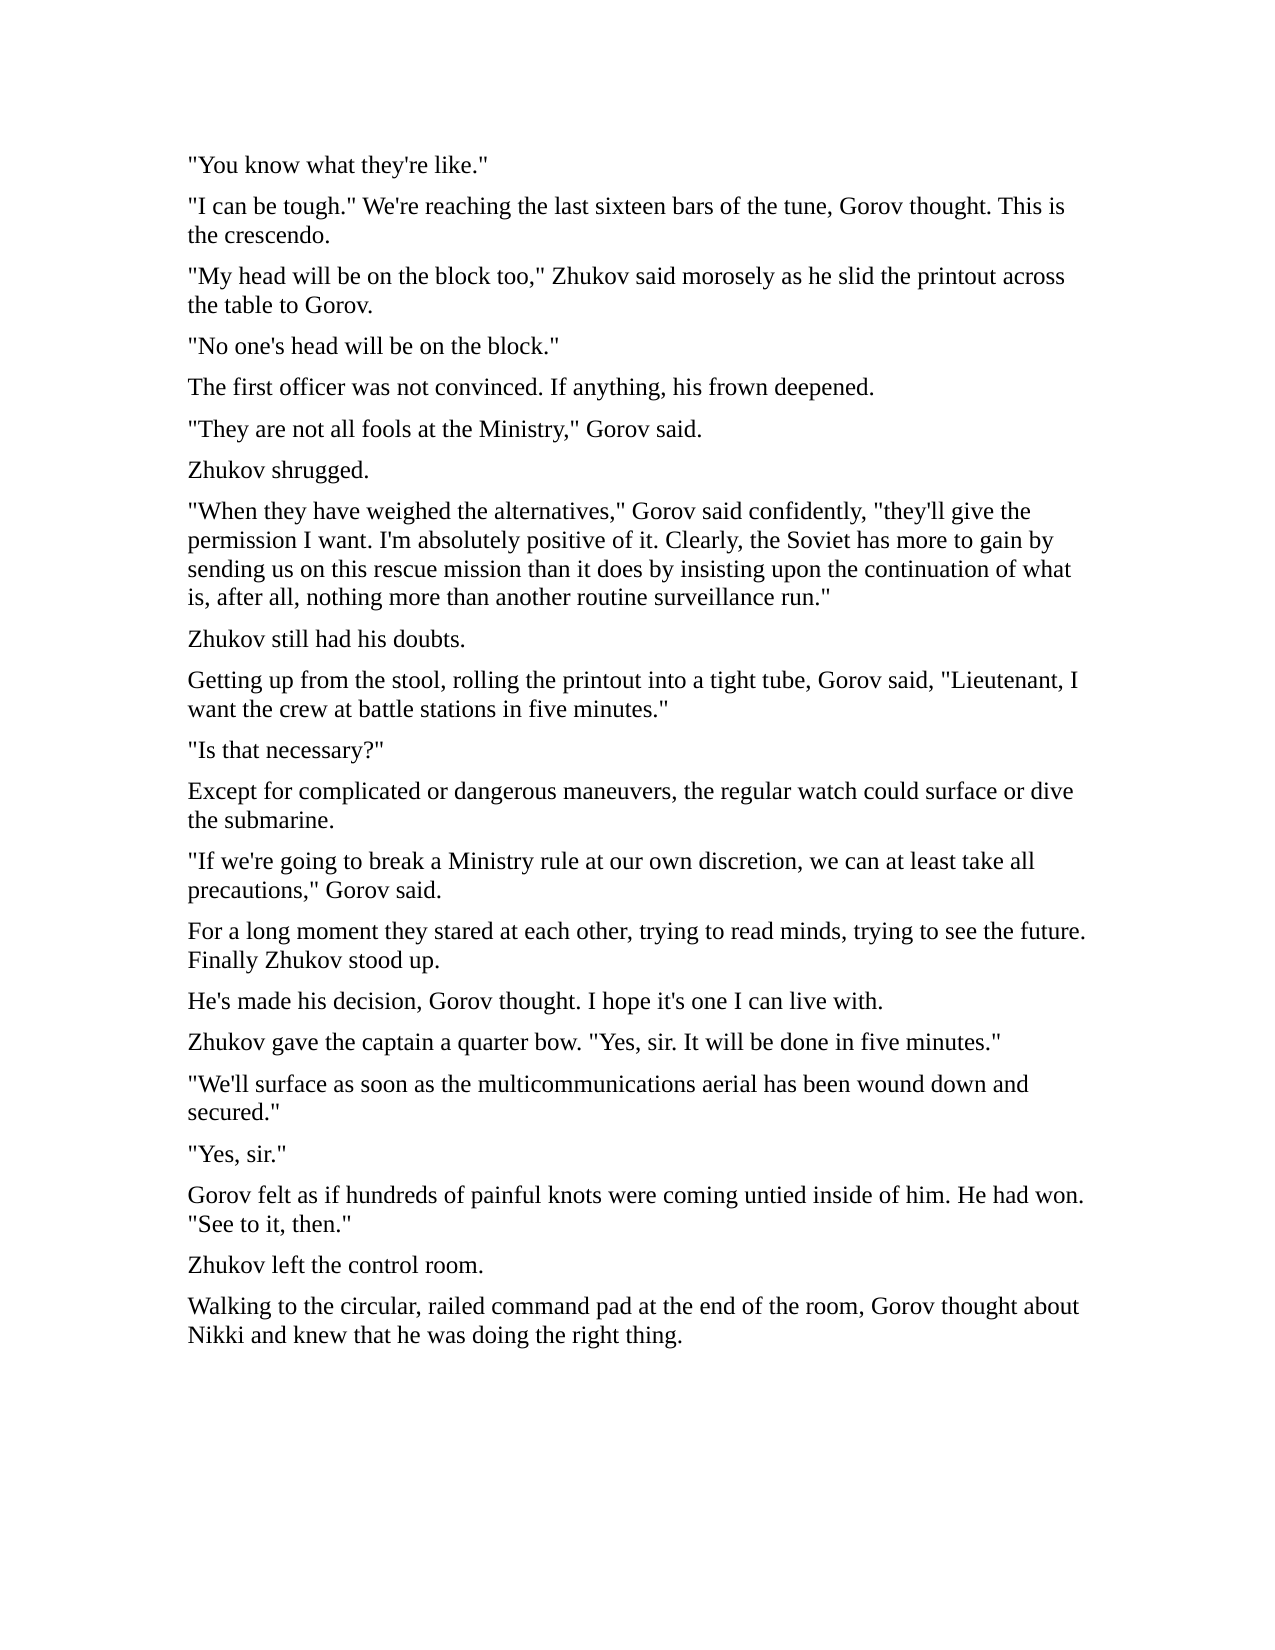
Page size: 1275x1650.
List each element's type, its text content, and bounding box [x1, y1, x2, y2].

text "They are not all fools at the Ministry," Gorov said. [187, 414, 1087, 442]
text "My head will be on the block too," Zhukov said morosely as he slid the printout across the table to Gorov. [187, 261, 1087, 319]
text Getting up from the stool, rolling the printout into a tight tube, Gorov said, "Lieutenant, I want the crew at battle stations in five minutes." [187, 665, 1087, 722]
text The first officer was not convinced. If anything, his frown deepened. [187, 372, 1087, 401]
text "Yes, sir." [187, 1139, 1087, 1167]
text "I can be tough." We're reaching the last sixteen bars of the tune, Gorov thought. This is the crescendo. [187, 191, 1087, 249]
text "Is that necessary?" [187, 735, 1087, 764]
text Gorov felt as if hundreds of painful knots were coming untied inside of him. He had won. "See to it, then." [187, 1180, 1087, 1237]
text Zhukov gave the captain a quarter bow. "Yes, sir. It will be done in five minutes." [187, 1027, 1087, 1056]
text Walking to the circular, railed command pad at the end of the room, Gorov thought about Nikki and knew that he was doing the right thing. [187, 1291, 1087, 1349]
text Zhukov left the control room. [187, 1250, 1087, 1279]
text Except for complicated or dangerous maneuvers, the regular watch could surface or dive the submarine. [187, 776, 1087, 834]
text Zhukov shrugged. [187, 455, 1087, 484]
text He's made his decision, Gorov thought. I hope it's one I can live with. [187, 986, 1087, 1015]
text "If we're going to break a Ministry rule at our own discretion, we can at least take all precautions," Gorov said. [187, 846, 1087, 904]
text Zhukov still had his doubts. [187, 624, 1087, 652]
text "We'll surface as soon as the multicommunications aerial has been wound down and secured." [187, 1069, 1087, 1126]
text "When they have weighed the alternatives," Gorov said confidently, "they'll give the permission I want. I'm absolutely positive of it. Clearly, the Soviet has more to gain by sending us on this rescue mission than it does by insisting upon the continuation of what is, after all, nothing more than another routine surveillance run." [187, 496, 1087, 611]
text For a long moment they stared at each other, trying to read minds, trying to see the future. Finally Zhukov stood up. [187, 916, 1087, 974]
text "You know what they're like." [187, 150, 1087, 179]
text "No one's head will be on the block." [187, 331, 1087, 360]
